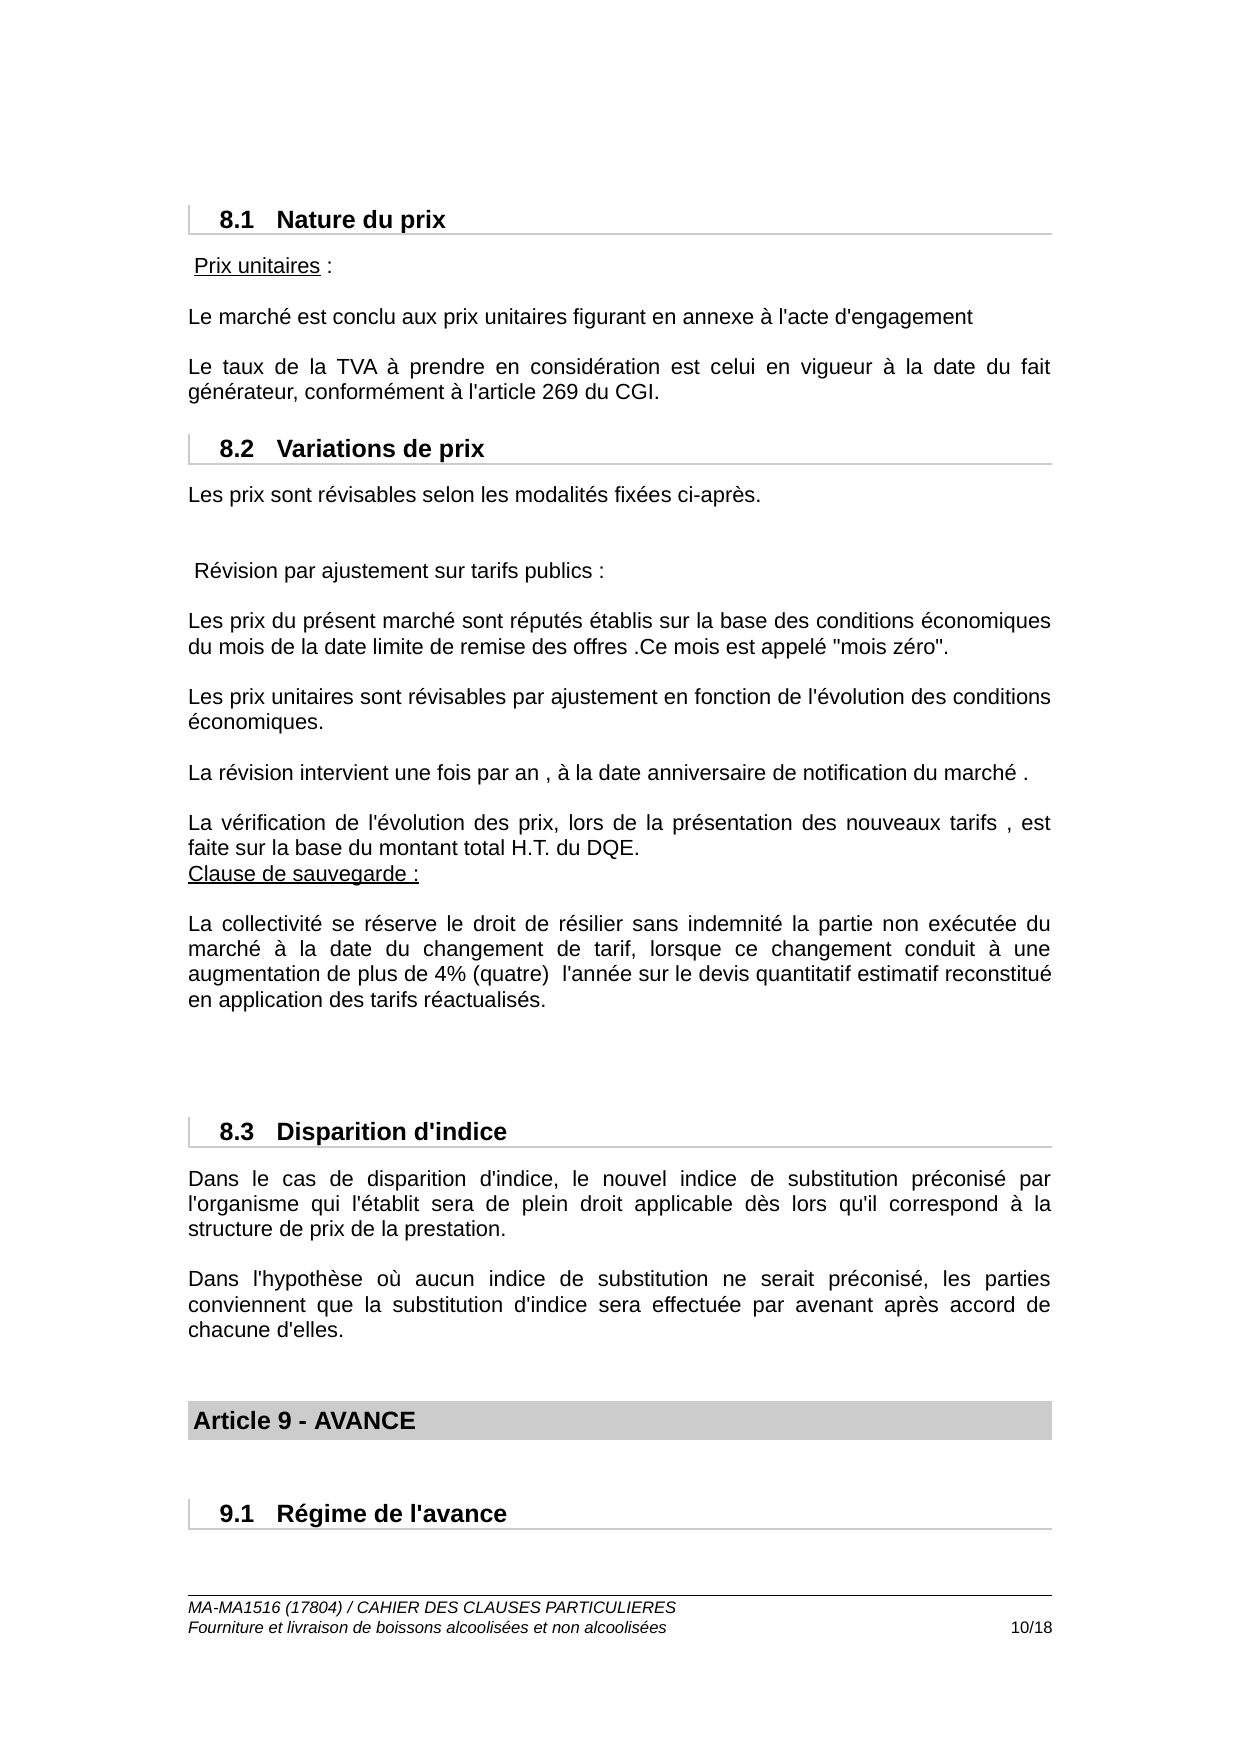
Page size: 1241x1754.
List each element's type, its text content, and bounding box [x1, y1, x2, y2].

subtitle Régime de l'avance [190, 1499, 1052, 1528]
subtitle Nature du prix [188, 204, 1052, 233]
subtitle Variations de prix [190, 434, 1052, 463]
text Les prix unitaires sont révisables par ajustement en fonction de l'évolution des conditions économiques. [188, 684, 1052, 734]
text La révision intervient une fois par an , à la date anniversaire de notification du marché . [188, 760, 1052, 785]
subtitle Disparition d'indice [190, 1117, 1052, 1146]
text Dans le cas de disparition d'indice, le nouvel indice de substitution préconisé par l'organisme qui l'établit sera de plein droit applicable dès lors qu'il correspond à la structure de prix de la prestation. [188, 1165, 1052, 1241]
text La vérification de l'évolution des prix, lors de la présentation des nouveaux tarifs , est faite sur la base du montant total H.T. du DQE. [188, 810, 1052, 861]
text Clause de sauvegarde : [188, 861, 1052, 886]
text Prix unitaires : [188, 253, 1052, 278]
text Le taux de la TVA à prendre en considération est celui en vigueur à la date du fait générateur, conformément à l'article 269 du CGI. [188, 354, 1052, 404]
text La collectivité se réserve le droit de résilier sans indemnité la partie non exécutée du marché à la date du changement de tarif, lorsque ce changement conduit à une augmentation de plus de 4% (quatre) l'année sur le devis quantitatif estimatif reconstitué en application des tarifs réactualisés. [188, 911, 1052, 1012]
subtitle AVANCE [190, 1403, 1050, 1438]
text Dans l'hypothèse où aucun indice de substitution ne serait préconisé, les parties conviennent que la substitution d'indice sera effectuée par avenant après accord de chacune d'elles. [188, 1266, 1052, 1342]
text Les prix du présent marché sont réputés établis sur la base des conditions économiques du mois de la date limite de remise des offres .Ce mois est appelé "mois zéro". [188, 608, 1052, 659]
text Révision par ajustement sur tarifs publics : [188, 558, 1052, 583]
text Les prix sont révisables selon les modalités fixées ci-après. [188, 482, 1052, 508]
text Le marché est conclu aux prix unitaires figurant en annexe à l'acte d'engagement [188, 303, 1052, 329]
